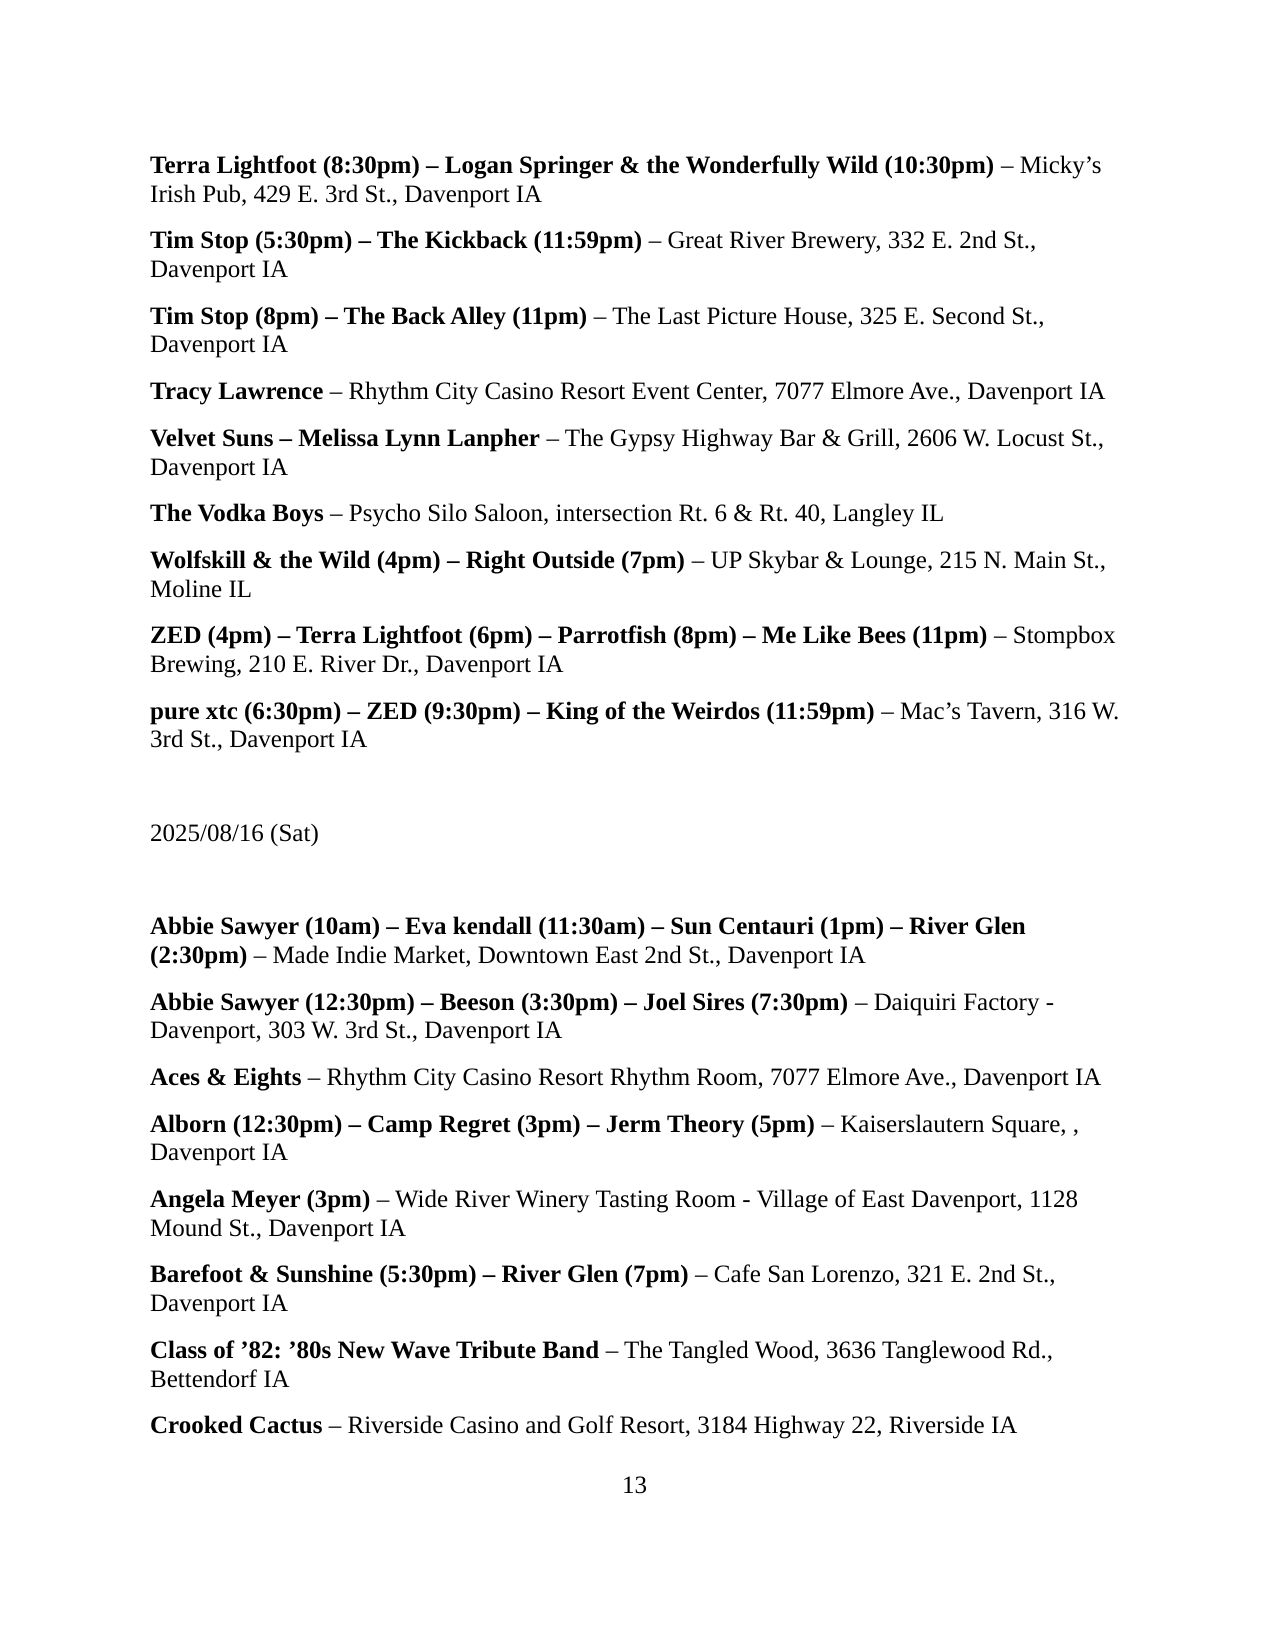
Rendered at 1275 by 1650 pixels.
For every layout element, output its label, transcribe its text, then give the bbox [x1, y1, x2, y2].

text Alborn (12:30pm) – Camp Regret (3pm) – Jerm Theory (5pm) – Kaiserslautern Square, , Davenport IA [150, 1109, 1125, 1166]
text Abbie Sawyer (10am) – Eva kendall (11:30am) – Sun Centauri (1pm) – River Glen (2:30pm) – Made Indie Market, Downtown East 2nd St., Davenport IA [150, 911, 1125, 969]
text Velvet Suns – Melissa Lynn Lanpher – The Gypsy Highway Bar & Grill, 2606 W. Locust St., Davenport IA [150, 423, 1125, 480]
text Tracy Lawrence – Rhythm City Casino Resort Event Center, 7077 Elmore Ave., Davenport IA [150, 376, 1125, 405]
text Abbie Sawyer (12:30pm) – Beeson (3:30pm) – Joel Sires (7:30pm) – Daiquiri Factory - Davenport, 303 W. 3rd St., Davenport IA [150, 987, 1125, 1044]
text Aces & Eights – Rhythm City Casino Resort Rhythm Room, 7077 Elmore Ave., Davenport IA [150, 1062, 1125, 1091]
text Barefoot & Sunshine (5:30pm) – River Glen (7pm) – Cafe San Lorenzo, 321 E. 2nd St., Davenport IA [150, 1259, 1125, 1317]
text 2025/08/16 (Sat) [150, 818, 1125, 847]
text Wolfskill & the Wild (4pm) – Right Outside (7pm) – UP Skybar & Lounge, 215 N. Main St., Moline IL [150, 545, 1125, 602]
text Tim Stop (5:30pm) – The Kickback (11:59pm) – Great River Brewery, 332 E. 2nd St., Davenport IA [150, 225, 1125, 283]
text Tim Stop (8pm) – The Back Alley (11pm) – The Last Picture House, 325 E. Second St., Davenport IA [150, 301, 1125, 358]
text pure xtc (6:30pm) – ZED (9:30pm) – King of the Weirdos (11:59pm) – Mac’s Tavern, 316 W. 3rd St., Davenport IA [150, 696, 1125, 753]
text Class of ’82: ’80s New Wave Tribute Band – The Tangled Wood, 3636 Tanglewood Rd., Bettendorf IA [150, 1335, 1125, 1392]
text The Vodka Boys – Psycho Silo Saloon, intersection Rt. 6 & Rt. 40, Langley IL [150, 498, 1125, 527]
text Angela Meyer (3pm) – Wide River Winery Tasting Room - Village of East Davenport, 1128 Mound St., Davenport IA [150, 1184, 1125, 1242]
text ZED (4pm) – Terra Lightfoot (6pm) – Parrotfish (8pm) – Me Like Bees (11pm) – Stompbox Brewing, 210 E. River Dr., Davenport IA [150, 620, 1125, 678]
text Terra Lightfoot (8:30pm) – Logan Springer & the Wonderfully Wild (10:30pm) – Micky’s Irish Pub, 429 E. 3rd St., Davenport IA [150, 150, 1125, 207]
text Crooked Cactus – Riverside Casino and Golf Resort, 3184 Highway 22, Riverside IA [150, 1410, 1125, 1439]
